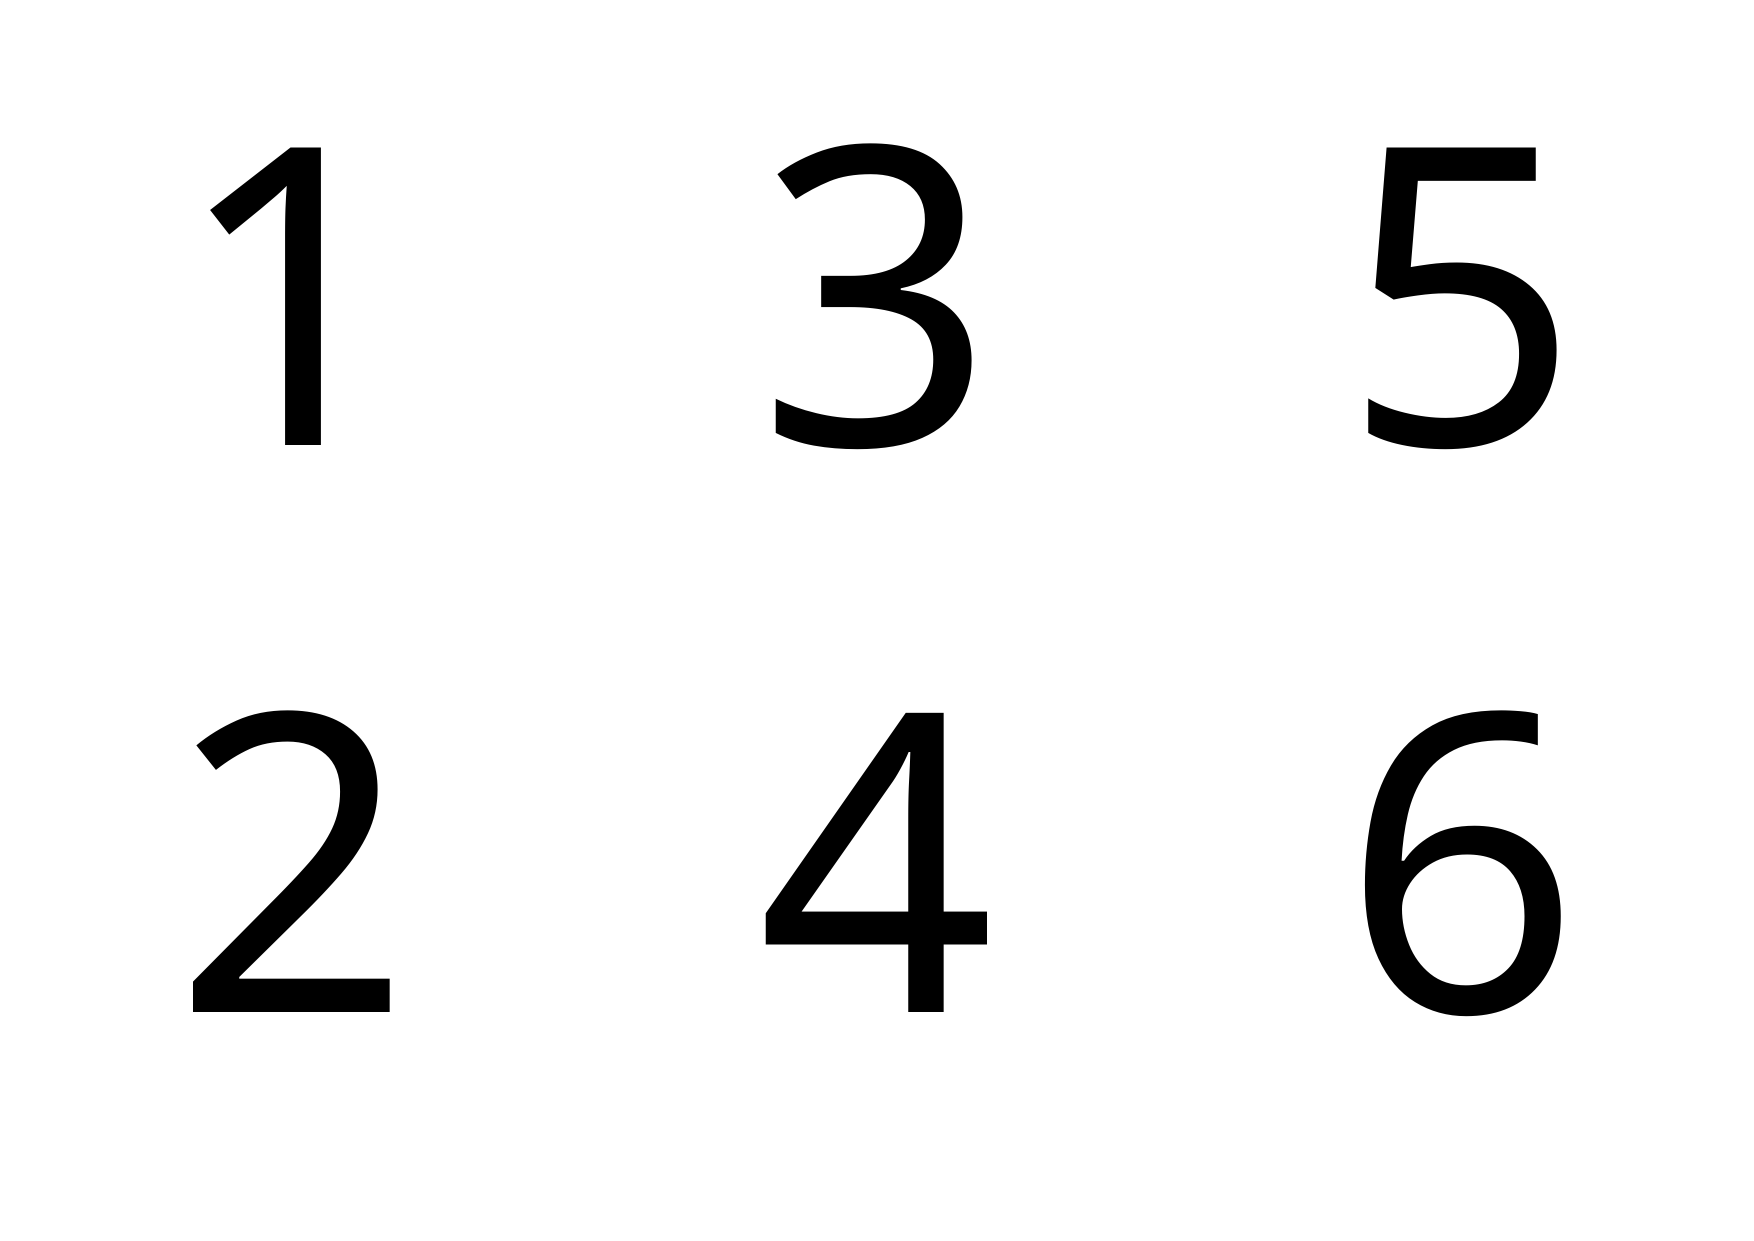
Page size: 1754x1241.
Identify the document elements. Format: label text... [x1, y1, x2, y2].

text 2 [0, 567, 584, 1135]
text 1 [0, 0, 584, 567]
text 6 [1169, 567, 1754, 1135]
text 3 [584, 0, 1169, 567]
text 4 [584, 567, 1169, 1135]
text 5 [1169, 0, 1754, 567]
